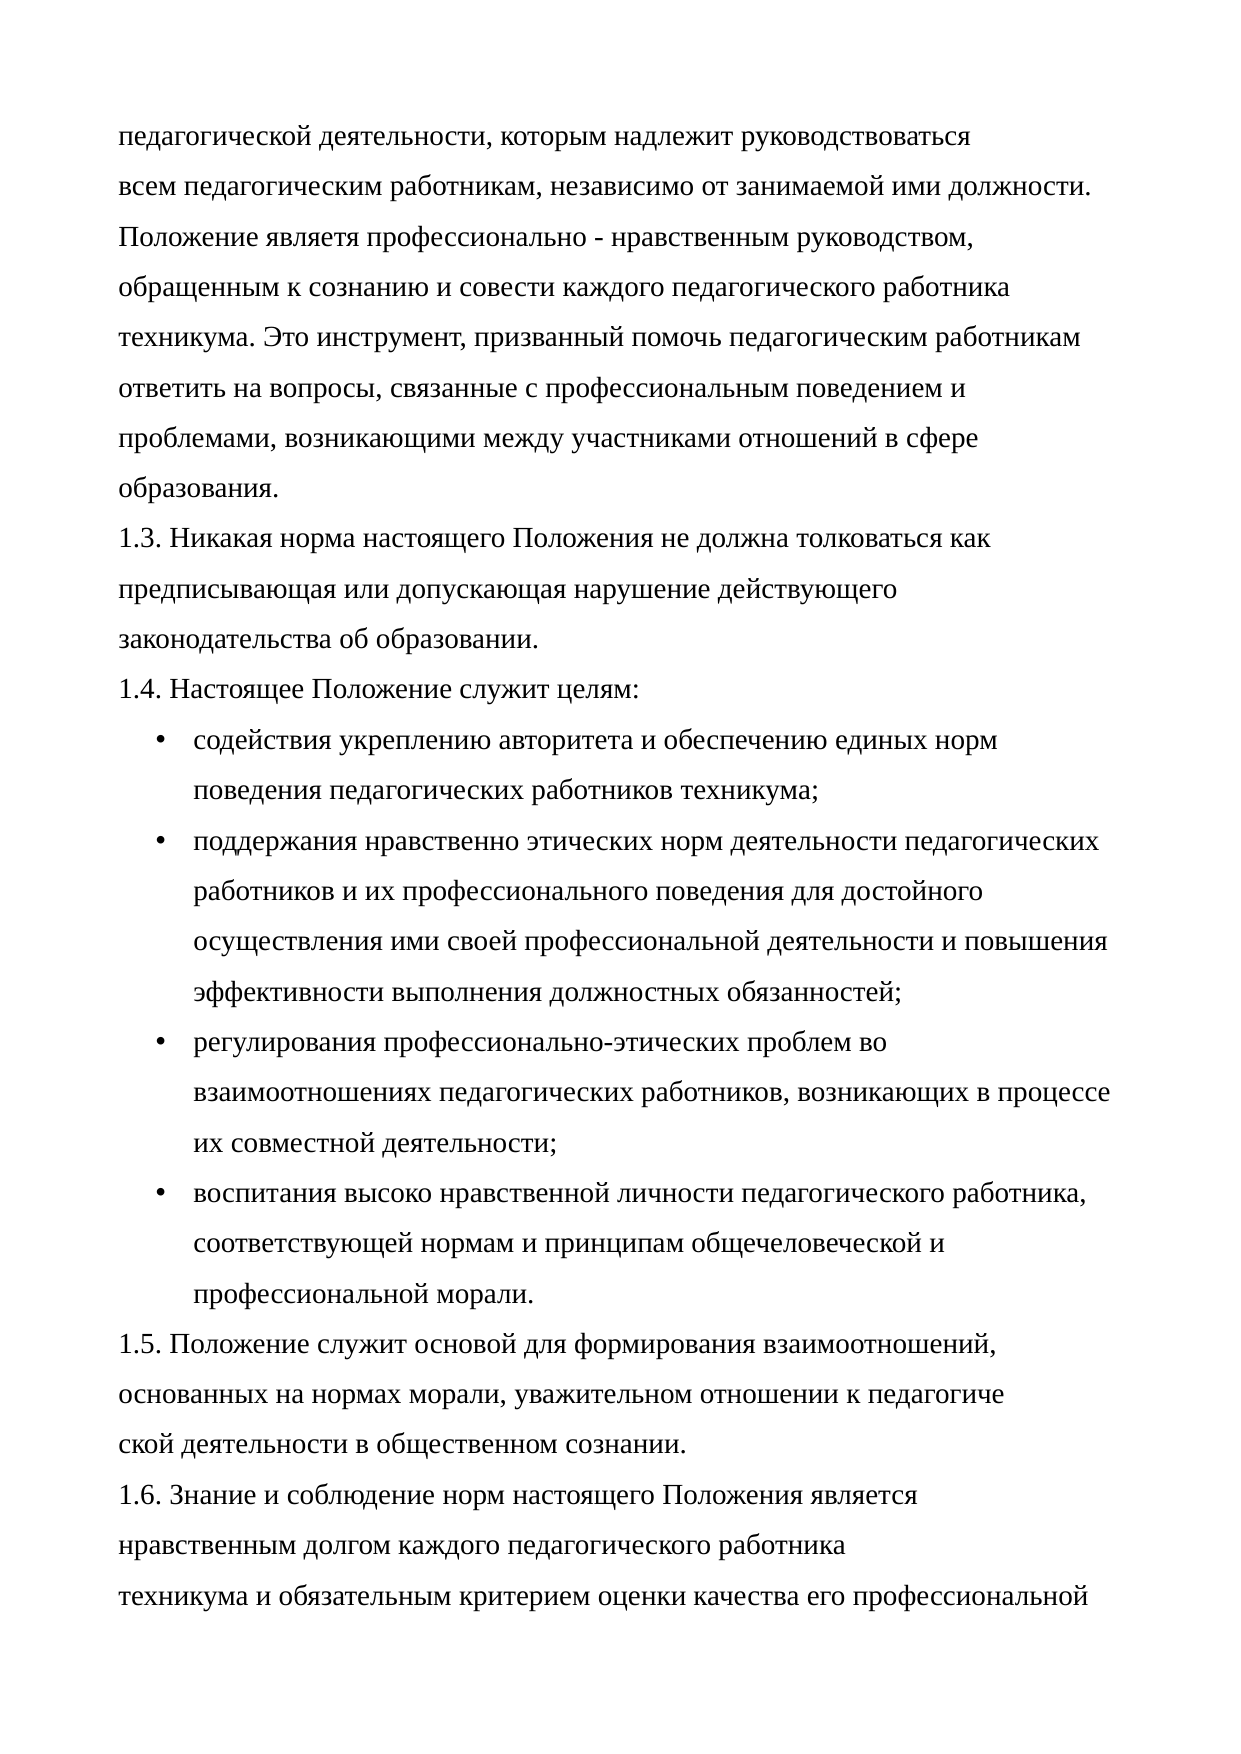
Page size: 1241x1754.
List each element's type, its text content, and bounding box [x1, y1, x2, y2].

list профессиональной морали. [156, 1276, 1122, 1309]
text техникума. Это инструмент, призванный помочь педагогическим работникам ответить на вопросы, связанные с профессиональным поведением и проблемами, возникающими между участниками отношений в сфере образования. [118, 319, 1122, 504]
list воспитания высоко нравственной личности педагогического работника, соответствующей нормам и принципам общечеловеческой и [156, 1175, 1122, 1259]
text законодательства об образовании. [118, 621, 1122, 655]
text 1.3. Никакая норма настоящего Положения не должна толковаться как [118, 521, 1122, 554]
text техникума и обязательным критерием оценки качества его профессиональной [118, 1578, 1122, 1611]
text нравственным долгом каждого педагогического работника [118, 1527, 1122, 1561]
text предписывающая или допускающая нарушение действующего [118, 571, 1122, 604]
text обращенным к сознанию и совести каждого педагогического работника [118, 269, 1122, 303]
text ской деятельности в общественном сознании. [118, 1427, 1122, 1460]
text Положение являетя профессионально - нравственным руководством, [118, 219, 1122, 252]
list регулирования профессионально-этических проблем во взаимоотношениях педагогических работников, возникающих в процессе их совместной деятельности; [156, 1024, 1122, 1158]
text педагогической деятельности, которым надлежит руководствоваться [118, 118, 1122, 152]
text 1.6. Знание и соблюдение норм настоящего Положения является [118, 1477, 1122, 1511]
text всем педагогическим работникам, независимо от занимаемой ими должности. [118, 168, 1122, 202]
text 1.4. Настоящее Положение служит целям: [118, 672, 1122, 705]
list поддержания нравственно этических норм деятельности педагогических работников и их профессионального поведения для достойного осуществления ими своей профессиональной деятельности и повышения эффективности выполнения должностных обязанностей; [156, 823, 1122, 1007]
list содействия укреплению авторитета и обеспечению единых норм [156, 722, 1122, 756]
list поведения педагогических работников техникума; [156, 772, 1122, 806]
text 1.5. Положение служит основой для формирования взаимоотношений, [118, 1326, 1122, 1359]
text основанных на нормах морали, уважительном отношении к педагогиче [118, 1376, 1122, 1410]
